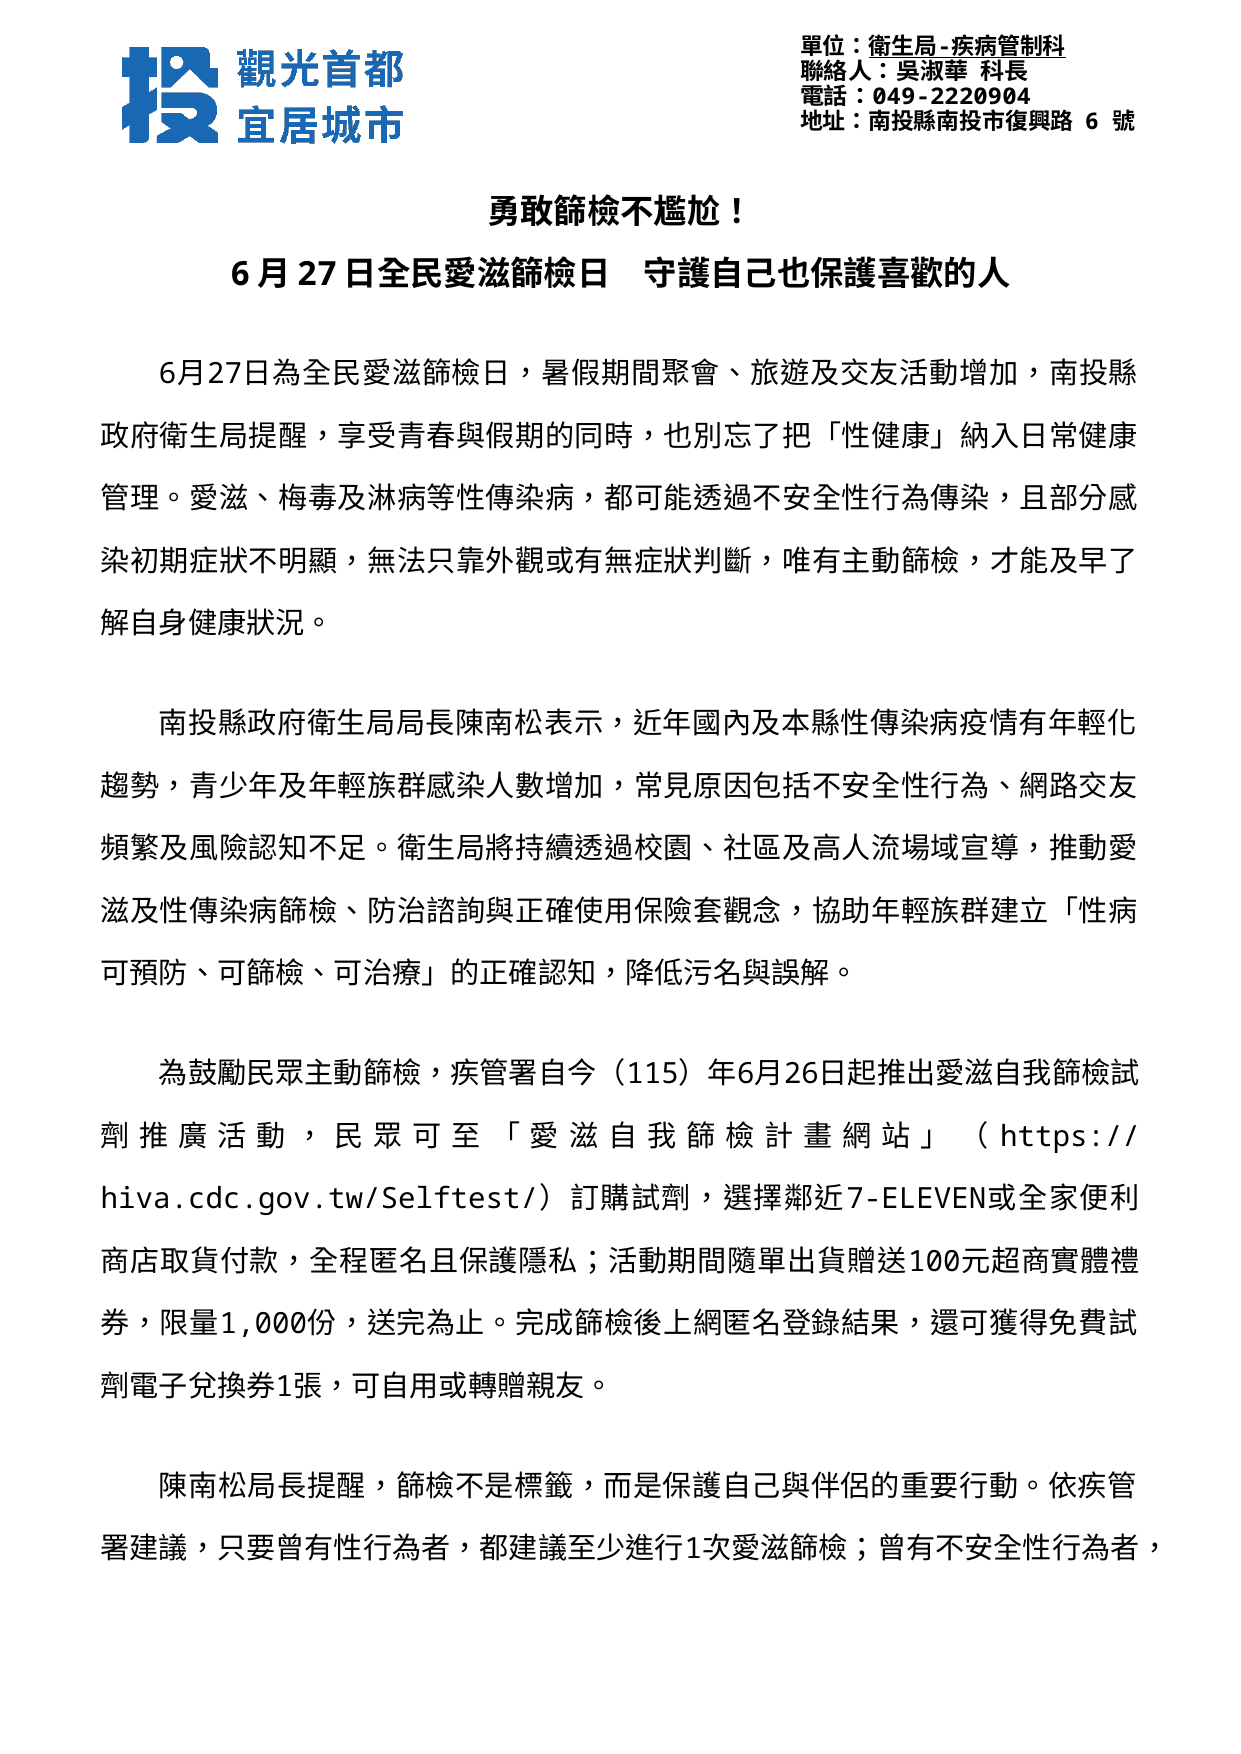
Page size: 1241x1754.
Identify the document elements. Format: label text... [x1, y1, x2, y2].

text 電話：049-2220904 [800, 85, 1169, 110]
text 為鼓勵民眾主動篩檢，疾管署自今（115）年6月26日起推出愛滋自我篩檢試劑推廣活動，民眾可至「愛滋自我篩檢計畫網站」（https://hiva.cdc.gov.tw/Selftest/）訂購試劑，選擇鄰近7-ELEVEN或全家便利商店取貨付款，全程匿名且保護隱私；活動期間隨單出貨贈送100元超商實體禮券，限量1,000份，送完為止。完成篩檢後上網匿名登錄結果，還可獲得免費試劑電子兌換券1張，可自用或轉贈親友。 [100, 1029, 1140, 1404]
text 單位：衛生局-疾病管制科 [800, 35, 1133, 60]
text 勇敢篩檢不尷尬！ [100, 167, 1140, 229]
text [785, 27, 1234, 150]
text 南投縣政府衛生局局長陳南松表示，近年國內及本縣性傳染病疫情有年輕化趨勢，青少年及年輕族群感染人數增加，常見原因包括不安全性行為、網路交友頻繁及風險認知不足。衛生局將持續透過校園、社區及高人流場域宣導，推動愛滋及性傳染病篩檢、防治諮詢與正確使用保險套觀念，協助年輕族群建立「性病可預防、可篩檢、可治療」的正確認知，降低污名與誤解。 [100, 679, 1140, 992]
text 聯絡人：吳淑華 科長 [800, 60, 1169, 85]
text 6月27日為全民愛滋篩檢日，暑假期間聚會、旅遊及交友活動增加，南投縣政府衛生局提醒，享受青春與假期的同時，也別忘了把「性健康」納入日常健康管理。愛滋、梅毒及淋病等性傳染病，都可能透過不安全性行為傳染，且部分感染初期症狀不明顯，無法只靠外觀或有無症狀判斷，唯有主動篩檢，才能及早了解自身健康狀況。 [100, 329, 1140, 642]
text 陳南松局長提醒，篩檢不是標籤，而是保護自己與伴侶的重要行動。依疾管署建議，只要曾有性行為者，都建議至少進行1次愛滋篩檢；曾有不安全性行為者，建議每年至少篩檢1次；若有感染性病、多重性伴侶、使用成癮性藥物、與人共用針具或稀釋液等感染風險行為，或性伴侶有前述任一情形者，建議每3至6個月定期篩檢1次。 [100, 1442, 1140, 1567]
text 6月27日全民愛滋篩檢日 守護自己也保護喜歡的人 [100, 229, 1140, 292]
text 地址：南投縣南投市復興路 6 號 [800, 110, 1169, 135]
